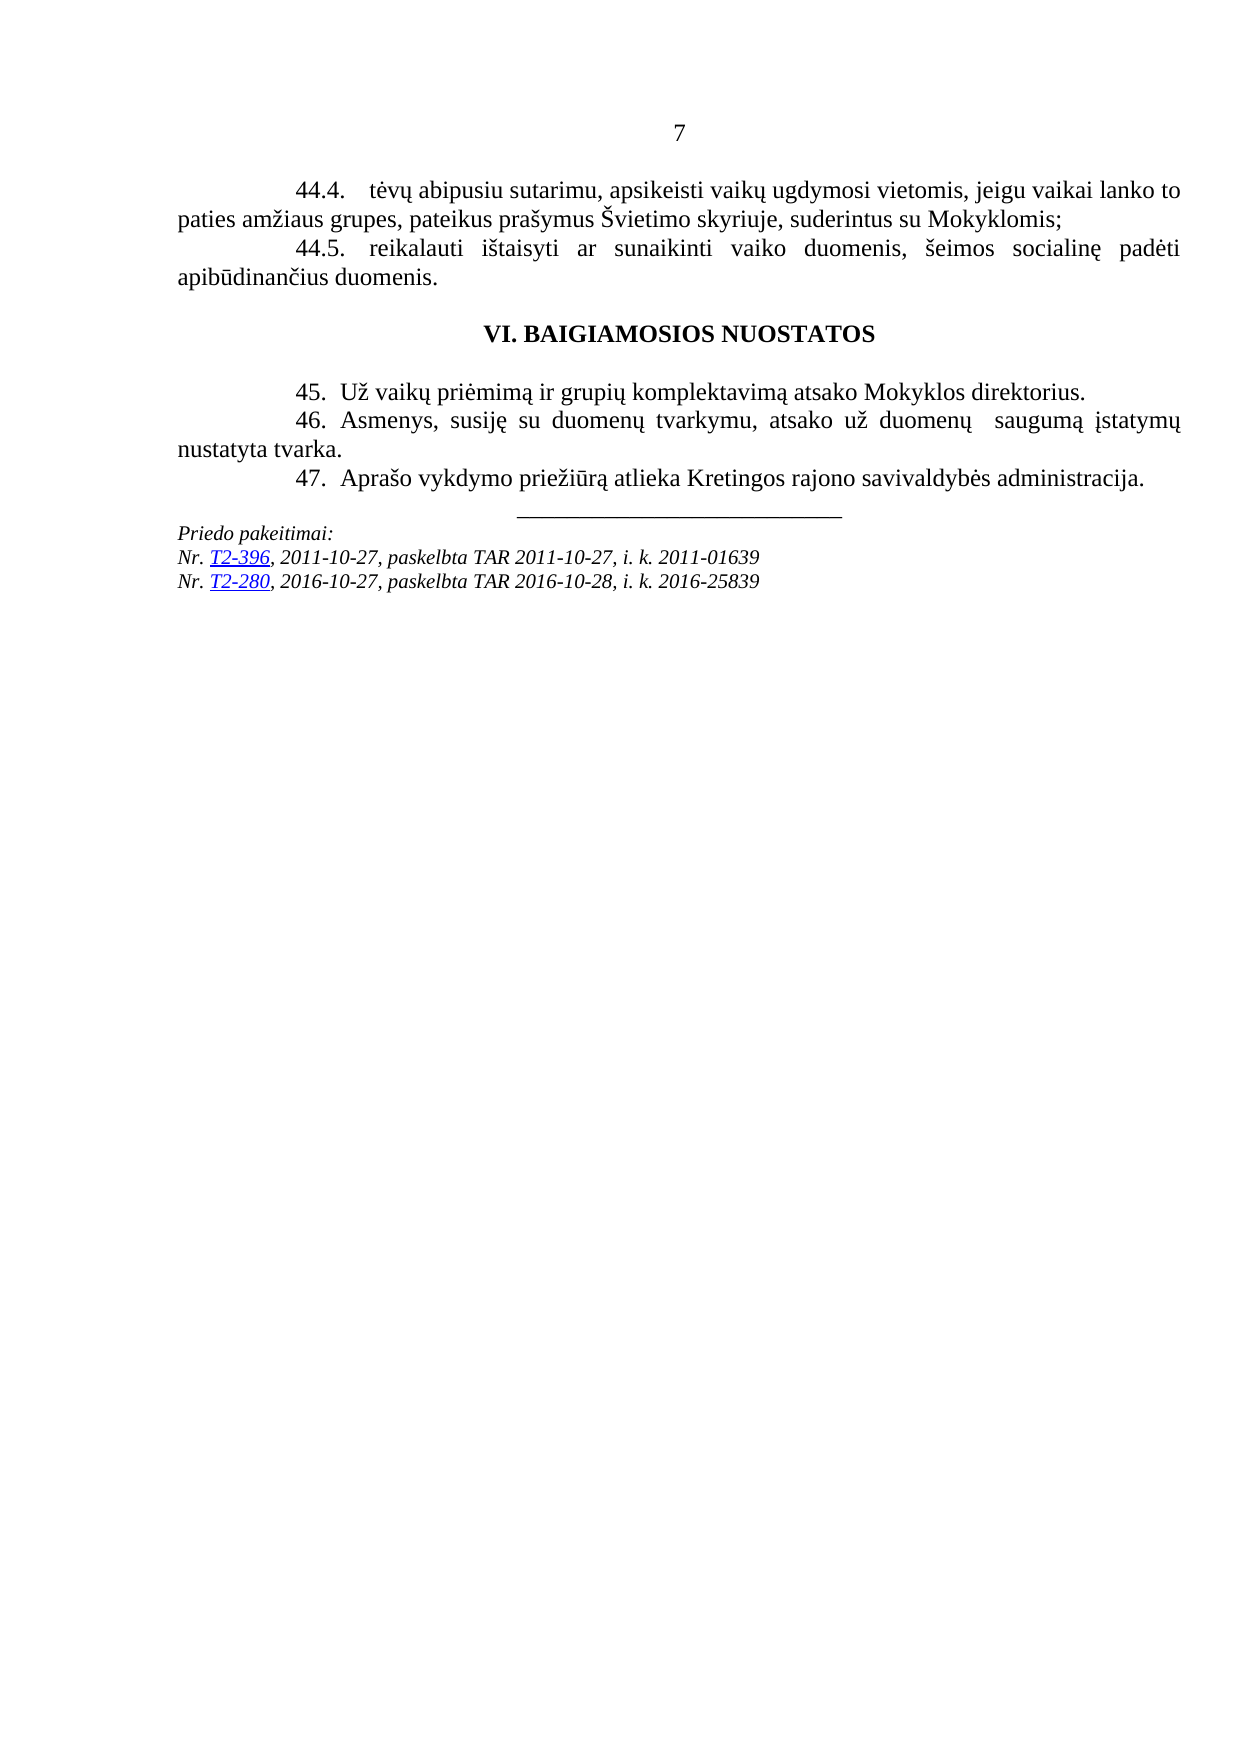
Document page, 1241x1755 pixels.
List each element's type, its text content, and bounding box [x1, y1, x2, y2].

text VI. BAIGIAMOSIOS NUOSTATOS [177, 319, 1181, 348]
text 44.4. tėvų abipusiu sutarimu, apsikeisti vaikų ugdymosi vietomis, jeigu vaikai lanko to paties amžiaus grupes, pateikus prašymus Švietimo skyriuje, suderintus su Mokyklomis; [177, 176, 1181, 233]
text 47. Aprašo vykdymo priežiūrą atlieka Kretingos rajono savivaldybės administracija. [177, 463, 1181, 492]
text Nr. T2-396, 2011-10-27, paskelbta TAR 2011-10-27, i. k. 2011-01639 [177, 545, 1181, 569]
text __________________________ [177, 492, 1181, 521]
text 46. Asmenys, susiję su duomenų tvarkymu, atsako už duomenų saugumą įstatymų nustatyta tvarka. [177, 406, 1181, 463]
text Nr. T2-280, 2016-10-27, paskelbta TAR 2016-10-28, i. k. 2016-25839 [177, 569, 1181, 593]
text Priedo pakeitimai: [177, 521, 1181, 545]
text 45. Už vaikų priėmimą ir grupių komplektavimą atsako Mokyklos direktorius. [177, 377, 1181, 406]
text 44.5. reikalauti ištaisyti ar sunaikinti vaiko duomenis, šeimos socialinę padėti apibūdinančius duomenis. [177, 233, 1181, 291]
